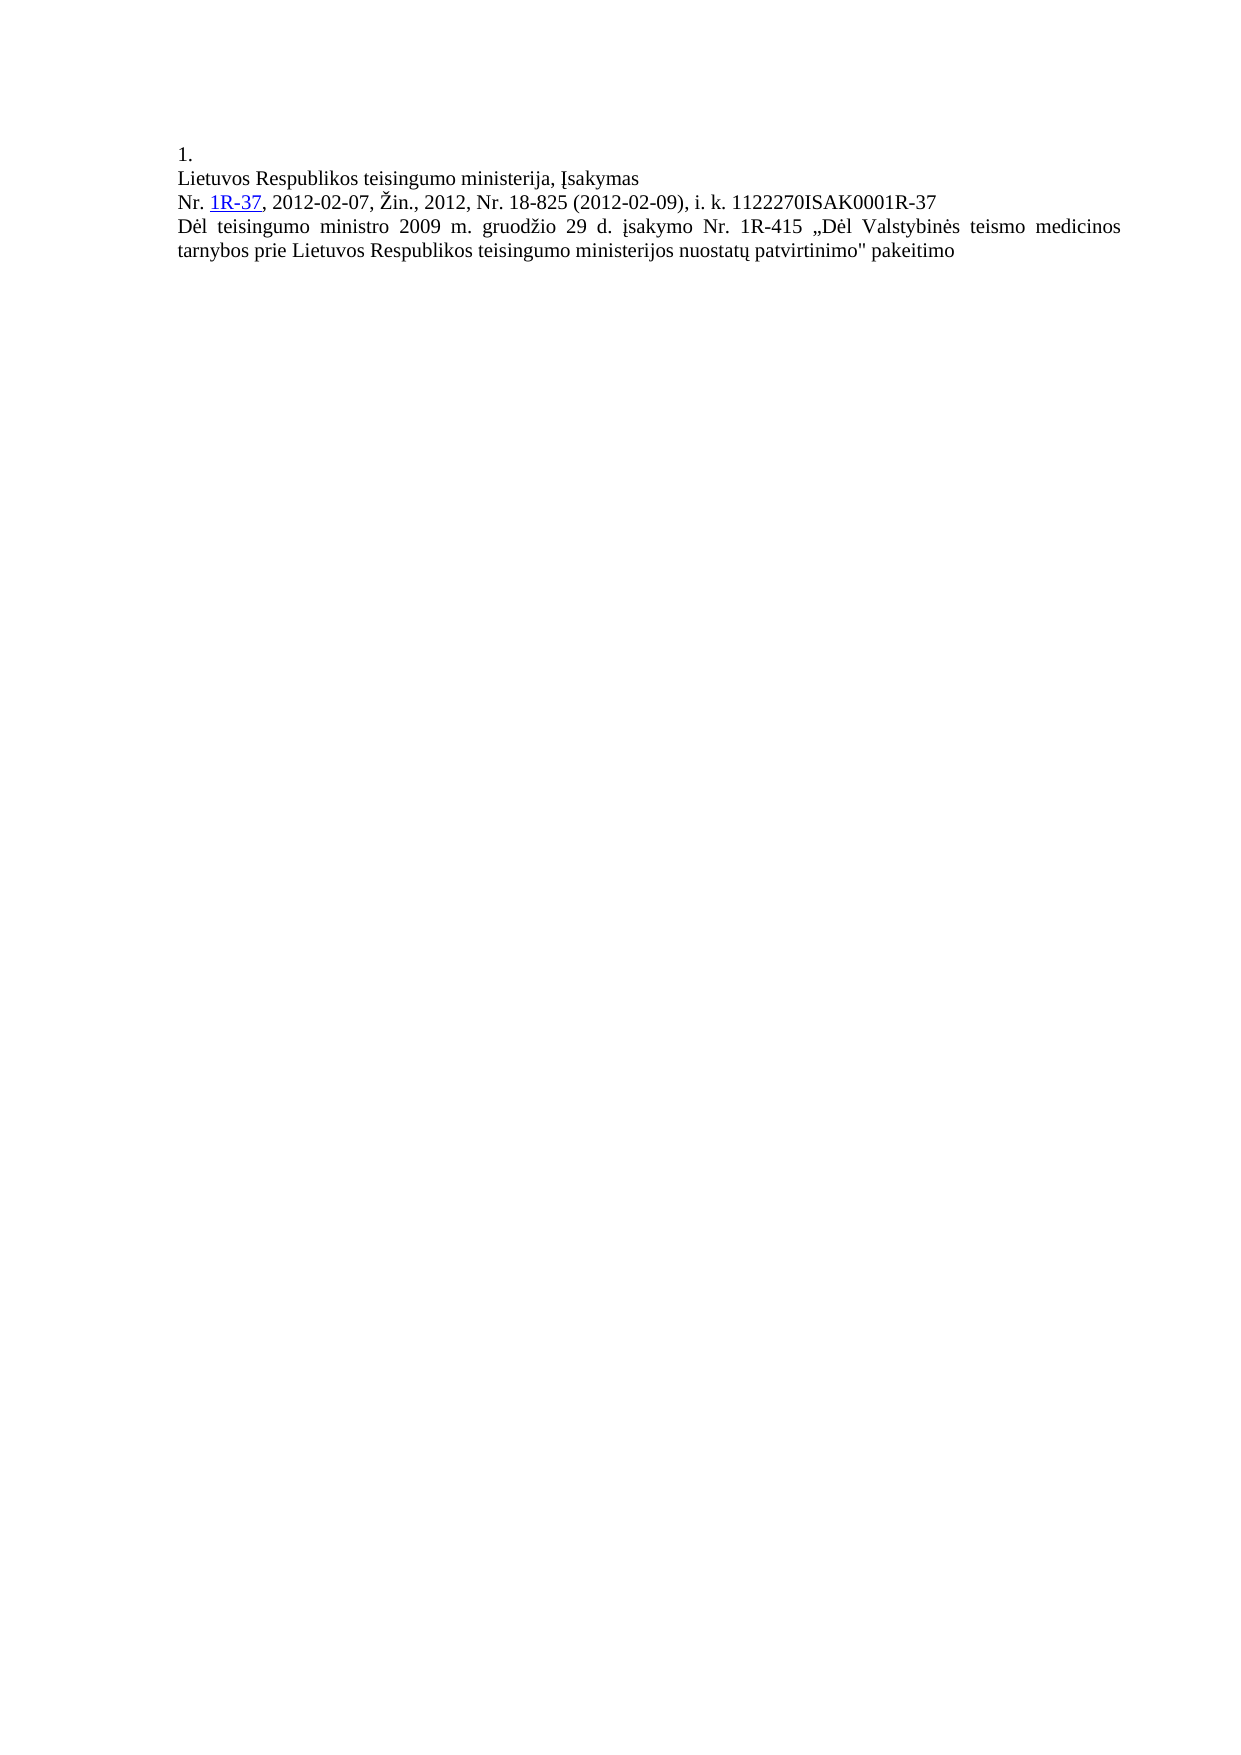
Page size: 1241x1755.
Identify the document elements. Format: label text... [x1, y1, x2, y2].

text 1. [177, 142, 1122, 166]
text Nr. 1R-37, 2012-02-07, Žin., 2012, Nr. 18-825 (2012-02-09), i. k. 1122270ISAK0001R-37 [177, 190, 1122, 214]
text Dėl teisingumo ministro 2009 m. gruodžio 29 d. įsakymo Nr. 1R-415 „Dėl Valstybinės teismo medicinos tarnybos prie Lietuvos Respublikos teisingumo ministerijos nuostatų patvirtinimo" pakeitimo [177, 214, 1122, 262]
text Lietuvos Respublikos teisingumo ministerija, Įsakymas [177, 166, 1122, 190]
